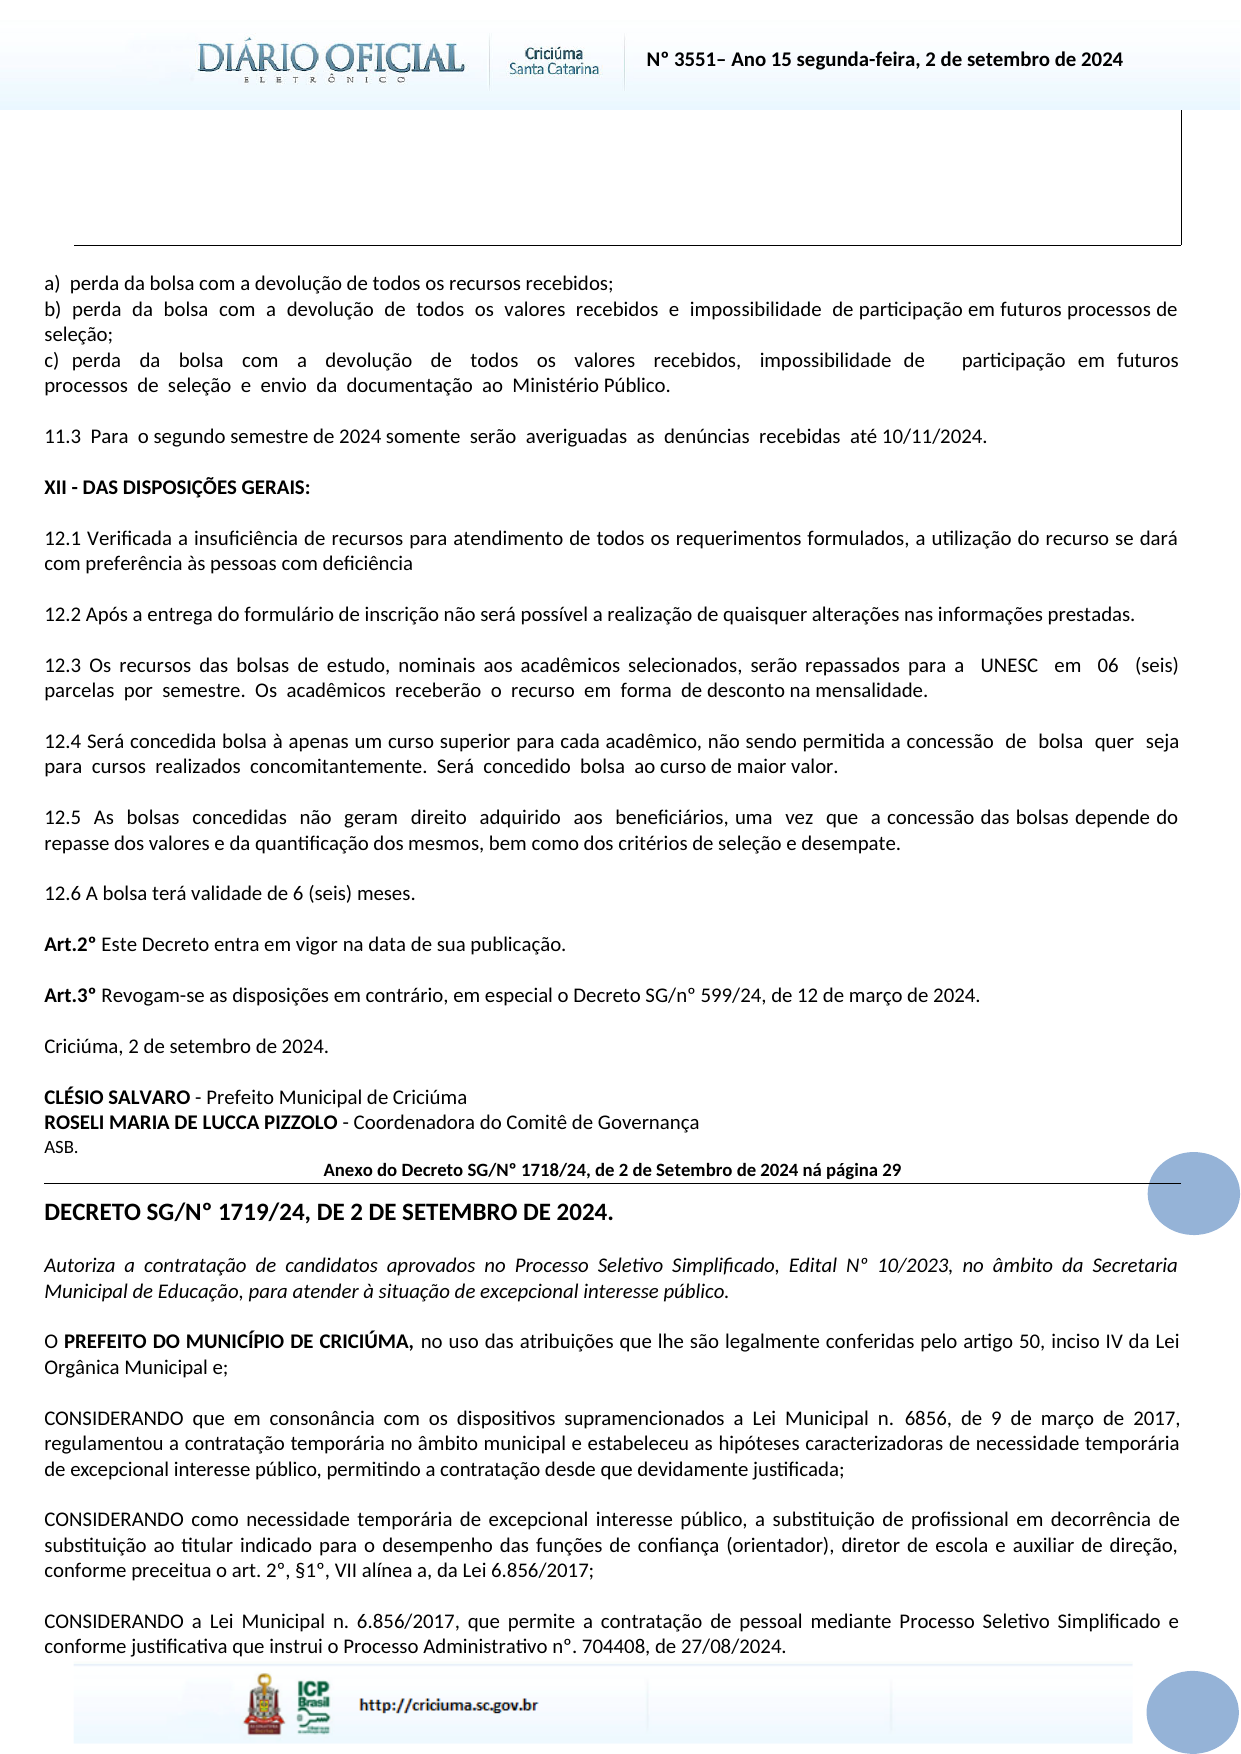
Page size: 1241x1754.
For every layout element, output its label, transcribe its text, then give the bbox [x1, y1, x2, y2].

text a) perda da bolsa com a devolução de todos os recursos recebidos; [44, 271, 1181, 296]
text Art.3º Revogam-se as disposições em contrário, em especial o Decreto SG/nº 599/24, de 12 de março de 2024. [44, 982, 1181, 1008]
text Criciúma, 2 de setembro de 2024. [44, 1033, 1181, 1058]
text Autoriza a contratação de candidatos aprovados no Processo Seletivo Simplificado, Edital Nº 10/2023, no âmbito da Secretaria Municipal de Educação, para atender à situação de excepcional interesse público. [44, 1252, 1181, 1303]
text Art.2º Este Decreto entra em vigor na data de sua publicação. [44, 931, 1181, 957]
text 11.3 Para o segundo semestre de 2024 somente serão averiguadas as denúncias recebidas até 10/11/2024. [44, 423, 1181, 448]
text CONSIDERANDO a Lei Municipal n. 6.856/2017, que permite a contratação de pessoal mediante Processo Seletivo Simplificado e conforme justificativa que instrui o Processo Administrativo nº. 704408, de 27/08/2024. [44, 1608, 1181, 1659]
text ASB. [44, 1135, 1181, 1158]
text O PREFEITO DO MUNICÍPIO DE CRICIÚMA, no uso das atribuições que lhe são legalmente conferidas pelo artigo 50, inciso IV da Lei Orgânica Municipal e; [44, 1329, 1181, 1379]
text b) perda da bolsa com a devolução de todos os valores recebidos e impossibilidade de participação em futuros processos de seleção; [44, 296, 1181, 347]
text CONSIDERANDO que em consonância com os dispositivos supramencionados a Lei Municipal n. 6856, de 9 de março de 2017, regulamentou a contratação temporária no âmbito municipal e estabeleceu as hipóteses caracterizadoras de necessidade temporária de excepcional interesse público, permitindo a contratação desde que devidamente justificada; [44, 1405, 1181, 1481]
text CONSIDERANDO como necessidade temporária de excepcional interesse público, a substituição de profissional em decorrência de substituição ao titular indicado para o desempenho das funções de confiança (orientador), diretor de escola e auxiliar de direção, conforme preceitua o art. 2º, §1º, VII alínea a, da Lei 6.856/2017; [44, 1507, 1181, 1583]
text 12.5 As bolsas concedidas não geram direito adquirido aos beneficiários, uma vez que a concessão das bolsas depende do repasse dos valores e da quantificação dos mesmos, bem como dos critérios de seleção e desempate. [44, 804, 1181, 855]
text ROSELI MARIA DE LUCCA PIZZOLO - Coordenadora do Comitê de Governança [44, 1109, 1181, 1135]
text CLÉSIO SALVARO - Prefeito Municipal de Criciúma [44, 1084, 1181, 1109]
text 12.1 Verificada a insuficiência de recursos para atendimento de todos os requerimentos formulados, a utilização do recurso se dará com preferência às pessoas com deficiência [44, 525, 1181, 576]
text 12.2 Após a entrega do formulário de inscrição não será possível a realização de quaisquer alterações nas informações prestadas. [44, 601, 1181, 626]
text c) perda da bolsa com a devolução de todos os valores recebidos, impossibilidade de participação em futuros processos de seleção e envio da documentação ao Ministério Público. [44, 347, 1181, 398]
text 12.3 Os recursos das bolsas de estudo, nominais aos acadêmicos selecionados, serão repassados para a UNESC em 06 (seis) parcelas por semestre. Os acadêmicos receberão o recurso em forma de desconto na mensalidade. [44, 652, 1181, 703]
text XII - DAS DISPOSIÇÕES GERAIS: [44, 474, 1181, 499]
text DECRETO SG/Nº 1719/24, DE 2 DE SETEMBRO DE 2024. [44, 1196, 1165, 1227]
text 12.6 A bolsa terá validade de 6 (seis) meses. [44, 881, 1181, 906]
text 12.4 Será concedida bolsa à apenas um curso superior para cada acadêmico, não sendo permitida a concessão de bolsa quer seja para cursos realizados concomitantemente. Será concedido bolsa ao curso de maior valor. [44, 728, 1181, 779]
text Anexo do Decreto SG/Nº 1718/24, de 2 de Setembro de 2024 ná página 29 [44, 1158, 1168, 1183]
